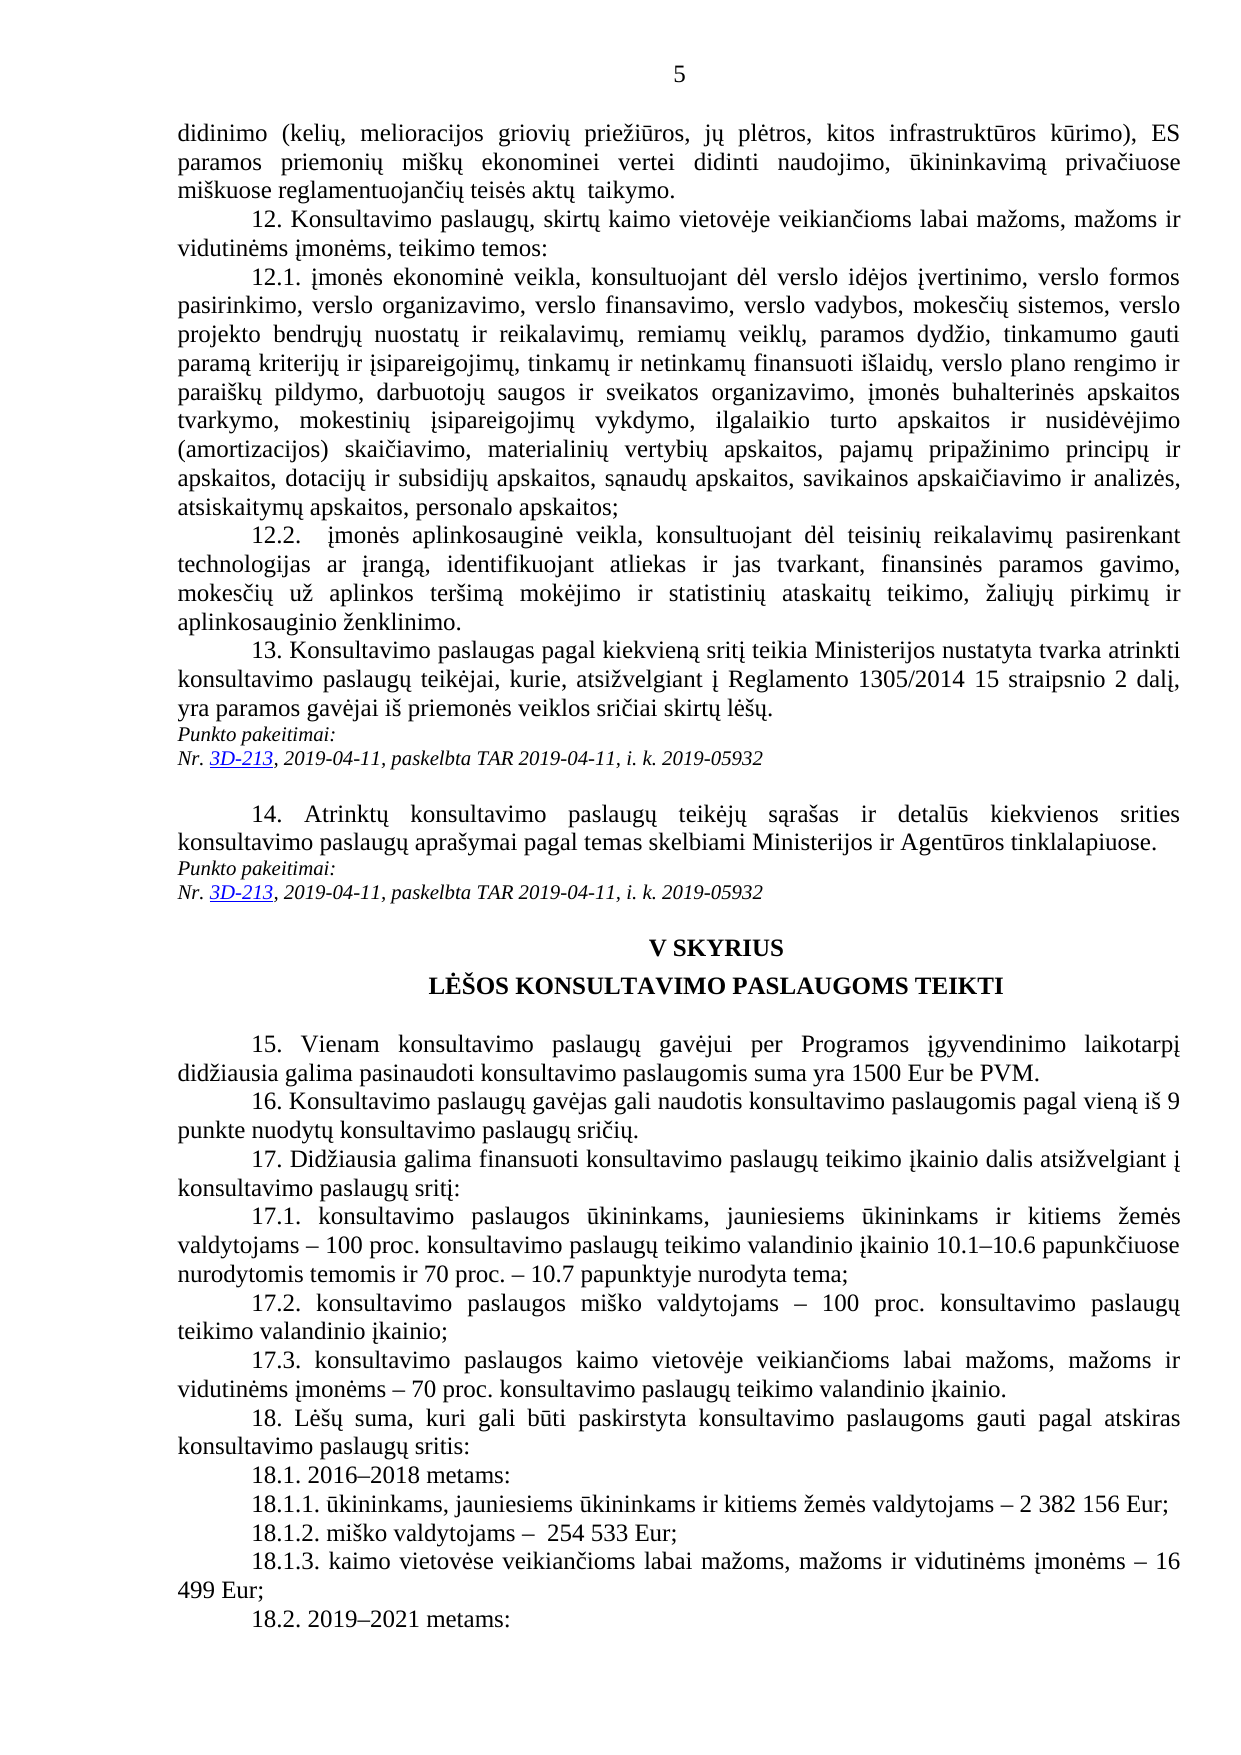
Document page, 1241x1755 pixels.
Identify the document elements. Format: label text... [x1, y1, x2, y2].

text 17. Didžiausia galima finansuoti konsultavimo paslaugų teikimo įkainio dalis atsižvelgiant į konsultavimo paslaugų sritį: [177, 1144, 1181, 1201]
text 18.1. 2016–2018 metams: [177, 1460, 1181, 1489]
text 18.1.2. miško valdytojams – 254 533 Eur; [177, 1518, 1181, 1546]
text 18.1.1. ūkininkams, jauniesiems ūkininkams ir kitiems žemės valdytojams – 2 382 156 Eur; [177, 1489, 1181, 1518]
text 18.2. 2019–2021 metams: [177, 1604, 1181, 1633]
text 14. Atrinktų konsultavimo paslaugų teikėjų sąrašas ir detalūs kiekvienos srities konsultavimo paslaugų aprašymai pagal temas skelbiami Ministerijos ir Agentūros tinklalapiuose. [177, 799, 1181, 856]
text 17.3. konsultavimo paslaugos kaimo vietovėje veikiančioms labai mažoms, mažoms ir vidutinėms įmonėms – 70 proc. konsultavimo paslaugų teikimo valandinio įkainio. [177, 1345, 1181, 1403]
text 12. Konsultavimo paslaugų, skirtų kaimo vietovėje veikiančioms labai mažoms, mažoms ir vidutinėms įmonėms, teikimo temos: [177, 204, 1181, 262]
text 12.1. įmonės ekonominė veikla, konsultuojant dėl verslo idėjos įvertinimo, verslo formos pasirinkimo, verslo organizavimo, verslo finansavimo, verslo vadybos, mokesčių sistemos, verslo projekto bendrųjų nuostatų ir reikalavimų, remiamų veiklų, paramos dydžio, tinkamumo gauti paramą kriterijų ir įsipareigojimų, tinkamų ir netinkamų finansuoti išlaidų, verslo plano rengimo ir paraiškų pildymo, darbuotojų saugos ir sveikatos organizavimo, įmonės buhalterinės apskaitos tvarkymo, mokestinių įsipareigojimų vykdymo, ilgalaikio turto apskaitos ir nusidėvėjimo (amortizacijos) skaičiavimo, materialinių vertybių apskaitos, pajamų pripažinimo principų ir apskaitos, dotacijų ir subsidijų apskaitos, sąnaudų apskaitos, savikainos apskaičiavimo ir analizės, atsiskaitymų apskaitos, personalo apskaitos; [177, 262, 1181, 521]
text 18. Lėšų suma, kuri gali būti paskirstyta konsultavimo paslaugoms gauti pagal atskiras konsultavimo paslaugų sritis: [177, 1403, 1181, 1460]
text 17.2. konsultavimo paslaugos miško valdytojams – 100 proc. konsultavimo paslaugų teikimo valandinio įkainio; [177, 1288, 1181, 1345]
text 16. Konsultavimo paslaugų gavėjas gali naudotis konsultavimo paslaugomis pagal vieną iš 9 punkte nuodytų konsultavimo paslaugų sričių. [177, 1086, 1181, 1144]
text 13. Konsultavimo paslaugas pagal kiekvieną sritį teikia Ministerijos nustatyta tvarka atrinkti konsultavimo paslaugų teikėjai, kurie, atsižvelgiant į Reglamento 1305/2014 15 straipsnio 2 dalį, yra paramos gavėjai iš priemonės veiklos sričiai skirtų lėšų. [177, 636, 1181, 722]
text Punkto pakeitimai: [177, 722, 1181, 746]
text Punkto pakeitimai: [177, 856, 1181, 880]
text Nr. 3D-213, 2019-04-11, paskelbta TAR 2019-04-11, i. k. 2019-05932 [177, 746, 1181, 770]
text didinimo (kelių, melioracijos griovių priežiūros, jų plėtros, kitos infrastruktūros kūrimo), ES paramos priemonių miškų ekonominei vertei didinti naudojimo, ūkininkavimą privačiuose miškuose reglamentuojančių teisės aktų taikymo. [177, 118, 1181, 204]
text 12.2. įmonės aplinkosauginė veikla, konsultuojant dėl teisinių reikalavimų pasirenkant technologijas ar įrangą, identifikuojant atliekas ir jas tvarkant, finansinės paramos gavimo, mokesčių už aplinkos teršimą mokėjimo ir statistinių ataskaitų teikimo, žaliųjų pirkimų ir aplinkosauginio ženklinimo. [177, 521, 1181, 636]
text Nr. 3D-213, 2019-04-11, paskelbta TAR 2019-04-11, i. k. 2019-05932 [177, 880, 1181, 904]
text 15. Vienam konsultavimo paslaugų gavėjui per Programos įgyvendinimo laikotarpį didžiausia galima pasinaudoti konsultavimo paslaugomis suma yra 1500 Eur be PVM. [177, 1029, 1181, 1086]
text LĖŠOS KONSULTAVIMO PASLAUGOMS TEIKTI [177, 971, 1181, 1000]
text 18.1.3. kaimo vietovėse veikiančioms labai mažoms, mažoms ir vidutinėms įmonėms – 16 499 Eur; [177, 1546, 1181, 1604]
text 17.1. konsultavimo paslaugos ūkininkams, jauniesiems ūkininkams ir kitiems žemės valdytojams – 100 proc. konsultavimo paslaugų teikimo valandinio įkainio 10.1–10.6 papunkčiuose nurodytomis temomis ir 70 proc. – 10.7 papunktyje nurodyta tema; [177, 1201, 1181, 1288]
text V SKYRIUS [177, 933, 1181, 962]
